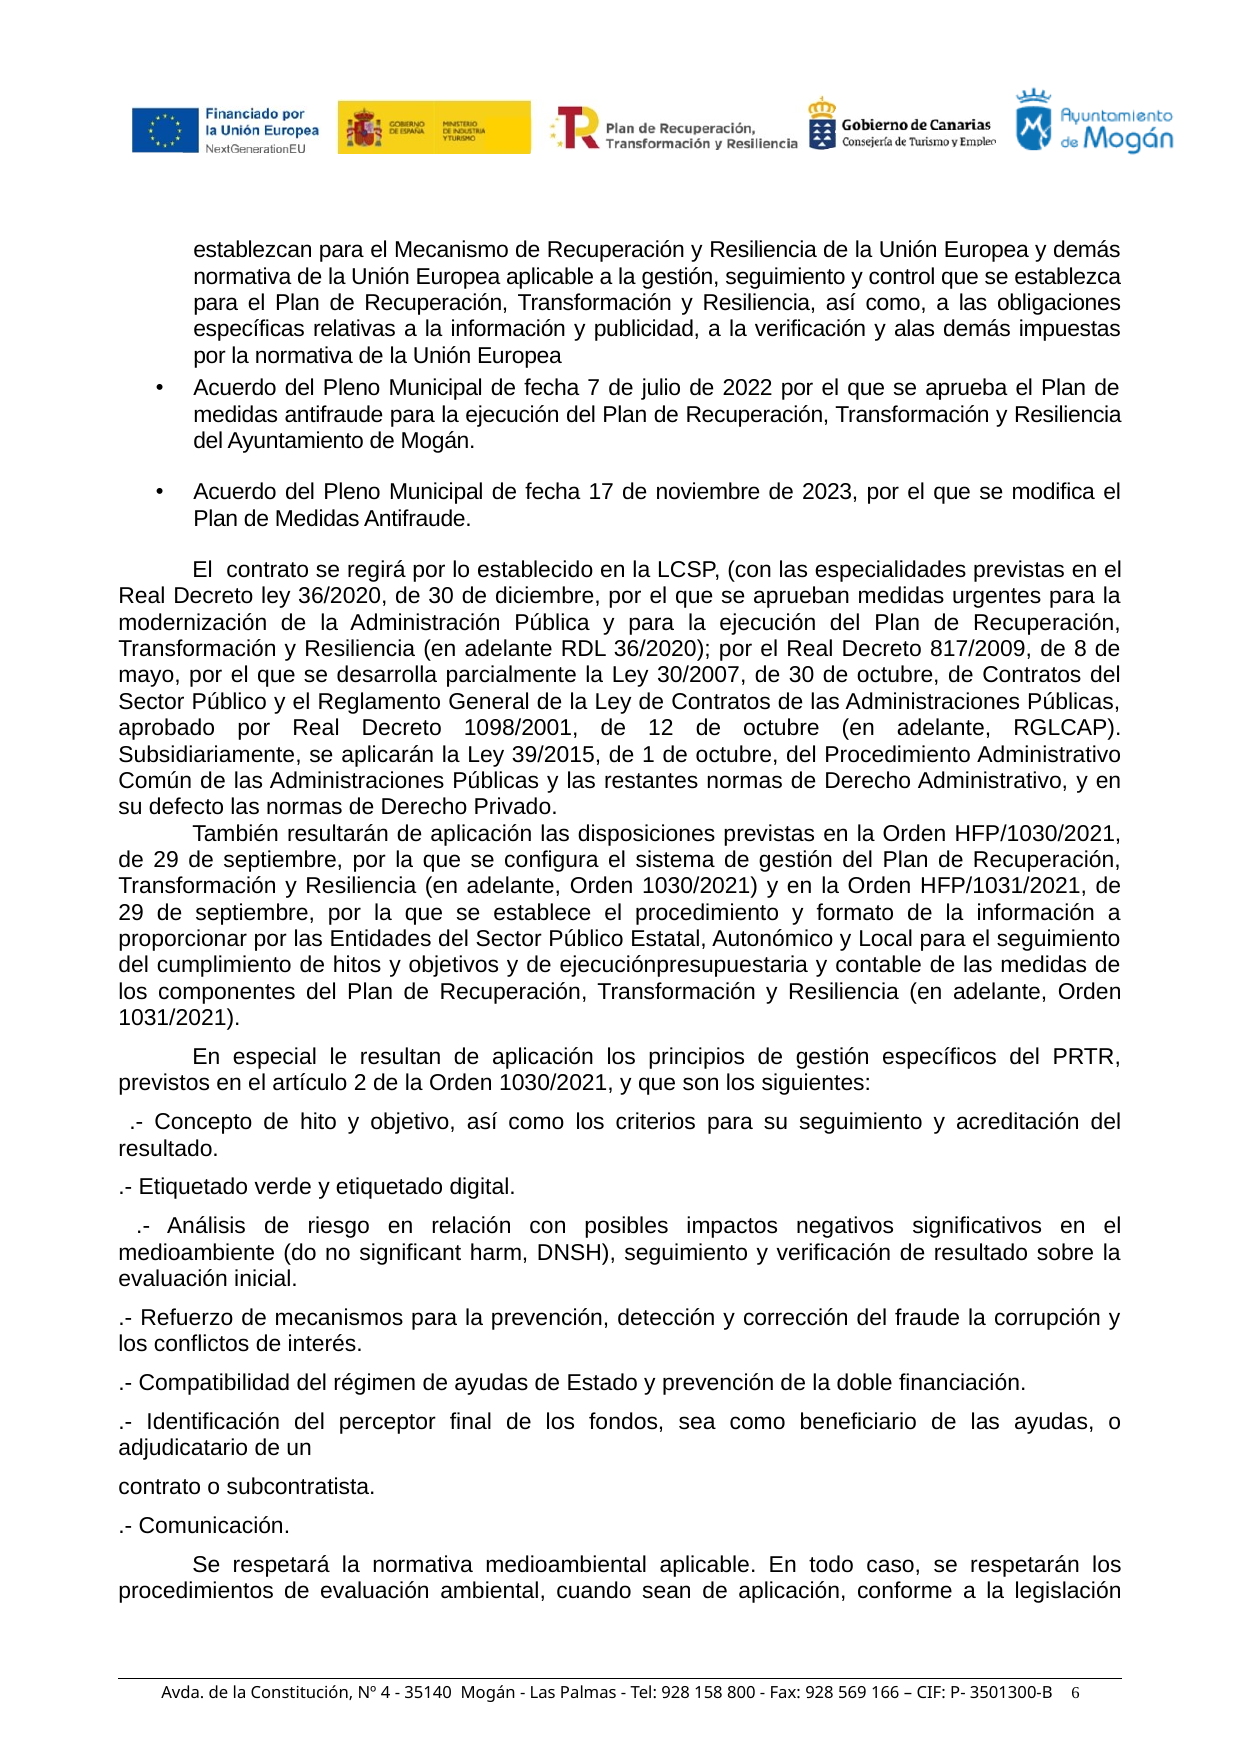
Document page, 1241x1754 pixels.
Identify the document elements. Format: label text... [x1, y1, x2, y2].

list Acuerdo del Pleno Municipal de fecha 17 de noviembre de 2023, por el que se modifica el Plan de Medidas Antifraude. [156, 478, 1122, 531]
text En especial le resultan de aplicación los principios de gestión específicos del PRTR, previstos en el artículo 2 de la Orden 1030/2021, y que son los siguientes: [118, 1043, 1122, 1096]
text El contrato se regirá por lo establecido en la LCSP, (con las especialidades previstas en el Real Decreto ley 36/2020, de 30 de diciembre, por el que se aprueban medidas urgentes para la modernización de la Administración Pública y para la ejecución del Plan de Recuperación, Transformación y Resiliencia (en adelante RDL 36/2020); por el Real Decreto 817/2009, de 8 de mayo, por el que se desarrolla parcialmente la Ley 30/2007, de 30 de octubre, de Contratos del Sector Público y el Reglamento General de la Ley de Contratos de las Administraciones Públicas, aprobado por Real Decreto 1098/2001, de 12 de octubre (en adelante, RGLCAP). Subsidiariamente, se aplicarán la Ley 39/2015, de 1 de octubre, del Procedimiento Administrativo Común de las Administraciones Públicas y las restantes normas de Derecho Administrativo, y en su defecto las normas de Derecho Privado. [118, 556, 1122, 819]
text .- Análisis de riesgo en relación con posibles impactos negativos significativos en el medioambiente (do no significant harm, DNSH), seguimiento y verificación de resultado sobre la evaluación inicial. [118, 1212, 1122, 1291]
list establezcan para el Mecanismo de Recuperación y Resiliencia de la Unión Europea y demás normativa de la Unión Europea aplicable a la gestión, seguimiento y control que se establezca para el Plan de Recuperación, Transformación y Resiliencia, así como, a las obligaciones específicas relativas a la información y publicidad, a la verificación y alas demás impuestas por la normativa de la Unión Europea [156, 236, 1122, 368]
text También resultarán de aplicación las disposiciones previstas en la Orden HFP/1030/2021, de 29 de septiembre, por la que se configura el sistema de gestión del Plan de Recuperación, Transformación y Resiliencia (en adelante, Orden 1030/2021) y en la Orden HFP/1031/2021, de 29 de septiembre, por la que se establece el procedimiento y formato de la información a proporcionar por las Entidades del Sector Público Estatal, Autonómico y Local para el seguimiento del cumplimiento de hitos y objetivos y de ejecuciónpresupuestaria y contable de las medidas de los componentes del Plan de Recuperación, Transformación y Resiliencia (en adelante, Orden 1031/2021). [118, 819, 1122, 1030]
text .- Concepto de hito y objetivo, así como los criterios para su seguimiento y acreditación del resultado. [118, 1108, 1122, 1161]
text .- Etiquetado verde y etiquetado digital. [118, 1173, 1122, 1200]
text .- Identificación del perceptor final de los fondos, sea como beneficiario de las ayudas, o adjudicatario de un [118, 1408, 1122, 1461]
text Se respetará la normativa medioambiental aplicable. En todo caso, se respetarán los procedimientos de evaluación ambiental, cuando sean de aplicación, conforme a la legislación [118, 1551, 1122, 1603]
text .- Refuerzo de mecanismos para la prevención, detección y corrección del fraude la corrupción y los conflictos de interés. [118, 1304, 1122, 1356]
text .- Comunicación. [118, 1512, 1122, 1538]
list Acuerdo del Pleno Municipal de fecha 7 de julio de 2022 por el que se aprueba el Plan de medidas antifraude para la ejecución del Plan de Recuperación, Transformación y Resiliencia del Ayuntamiento de Mogán. [156, 374, 1122, 453]
text .- Compatibilidad del régimen de ayudas de Estado y prevención de la doble financiación. [118, 1369, 1122, 1395]
picture [1011, 84, 1177, 157]
text contrato o subcontratista. [118, 1473, 1122, 1499]
